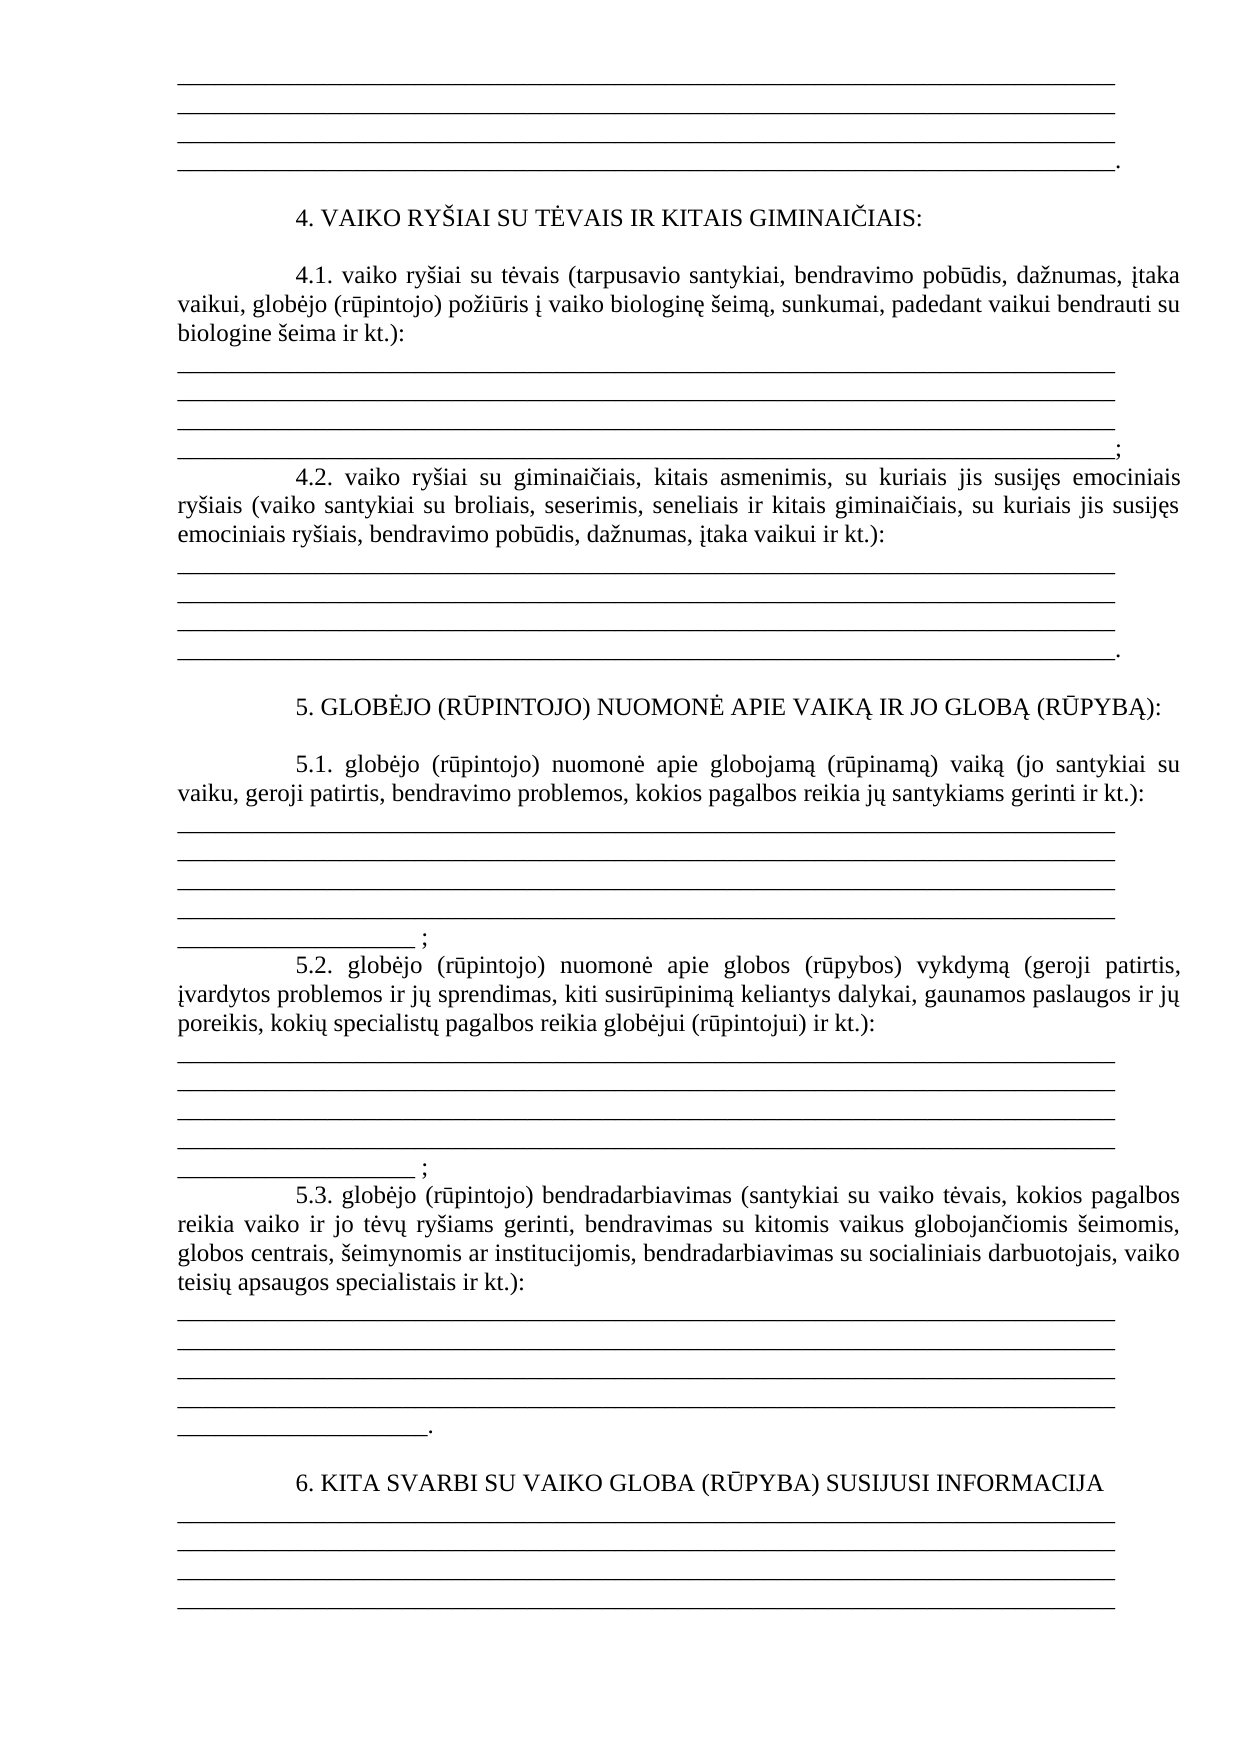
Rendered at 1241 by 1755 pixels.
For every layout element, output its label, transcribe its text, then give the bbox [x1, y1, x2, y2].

text 5.1. globėjo (rūpintojo) nuomonė apie globojamą (rūpinamą) vaiką (jo santykiai su vaiku, geroji patirtis, bendravimo problemos, kokios pagalbos reikia jų santykiams gerinti ir kt.): [177, 749, 1181, 807]
text 5. GLOBĖJO (RŪPINTOJO) NUOMONĖ APIE VAIKĄ IR JO GLOBĄ (RŪPYBĄ): [177, 692, 1181, 720]
text ___________________ ; [177, 922, 1181, 950]
text ___________________________________________________________________________ [177, 1037, 1181, 1065]
text ___________________________________________________________________________ [177, 1094, 1181, 1123]
text ___________________________________________________________________________ [177, 1525, 1181, 1554]
text ___________________________________________________________________________ [177, 88, 1181, 117]
text ___________________________________________________________________________; [177, 433, 1181, 462]
text ___________________________________________________________________________ [177, 404, 1181, 433]
text ___________________________________________________________________________ [177, 375, 1181, 404]
text ___________________ ; [177, 1152, 1181, 1180]
text ___________________________________________________________________________ [177, 59, 1181, 88]
text 5.2. globėjo (rūpintojo) nuomonė apie globos (rūpybos) vykdymą (geroji patirtis, įvardytos problemos ir jų sprendimas, kiti susirūpinimą keliantys dalykai, gaunamos paslaugos ir jų poreikis, kokių specialistų pagalbos reikia globėjui (rūpintojui) ir kt.): [177, 950, 1181, 1037]
text ___________________________________________________________________________ [177, 1382, 1181, 1410]
text ___________________________________________________________________________. [177, 634, 1181, 663]
text ___________________________________________________________________________ [177, 548, 1181, 577]
text 4. VAIKO RYŠIAI SU TĖVAIS IR KITAIS GIMINAIČIAIS: [177, 203, 1181, 232]
text ___________________________________________________________________________ [177, 577, 1181, 605]
text ___________________________________________________________________________ [177, 1583, 1181, 1612]
text ___________________________________________________________________________ [177, 605, 1181, 634]
text ___________________________________________________________________________ [177, 1497, 1181, 1525]
text ___________________________________________________________________________ [177, 1295, 1181, 1324]
text 4.1. vaiko ryšiai su tėvais (tarpusavio santykiai, bendravimo pobūdis, dažnumas, įtaka vaikui, globėjo (rūpintojo) požiūris į vaiko biologinę šeimą, sunkumai, padedant vaikui bendrauti su biologine šeima ir kt.): [177, 260, 1181, 347]
text 6. KITA SVARBI SU VAIKO GLOBA (RŪPYBA) SUSIJUSI INFORMACIJA [177, 1468, 1181, 1497]
text ___________________________________________________________________________ [177, 347, 1181, 375]
text ____________________. [177, 1410, 1181, 1439]
text ___________________________________________________________________________ [177, 1554, 1181, 1583]
text ___________________________________________________________________________ [177, 1353, 1181, 1382]
text ___________________________________________________________________________. [177, 145, 1181, 174]
text ___________________________________________________________________________ [177, 1065, 1181, 1094]
text ___________________________________________________________________________ [177, 117, 1181, 145]
text 5.3. globėjo (rūpintojo) bendradarbiavimas (santykiai su vaiko tėvais, kokios pagalbos reikia vaiko ir jo tėvų ryšiams gerinti, bendravimas su kitomis vaikus globojančiomis šeimomis, globos centrais, šeimynomis ar institucijomis, bendradarbiavimas su socialiniais darbuotojais, vaiko teisių apsaugos specialistais ir kt.): [177, 1180, 1181, 1295]
text ___________________________________________________________________________ [177, 807, 1181, 835]
text 4.2. vaiko ryšiai su giminaičiais, kitais asmenimis, su kuriais jis susijęs emociniais ryšiais (vaiko santykiai su broliais, seserimis, seneliais ir kitais giminaičiais, su kuriais jis susijęs emociniais ryšiais, bendravimo pobūdis, dažnumas, įtaka vaikui ir kt.): [177, 462, 1181, 548]
text ___________________________________________________________________________ [177, 835, 1181, 864]
text ___________________________________________________________________________ [177, 893, 1181, 922]
text ___________________________________________________________________________ [177, 1324, 1181, 1353]
text ___________________________________________________________________________ [177, 1123, 1181, 1152]
text ___________________________________________________________________________ [177, 864, 1181, 893]
